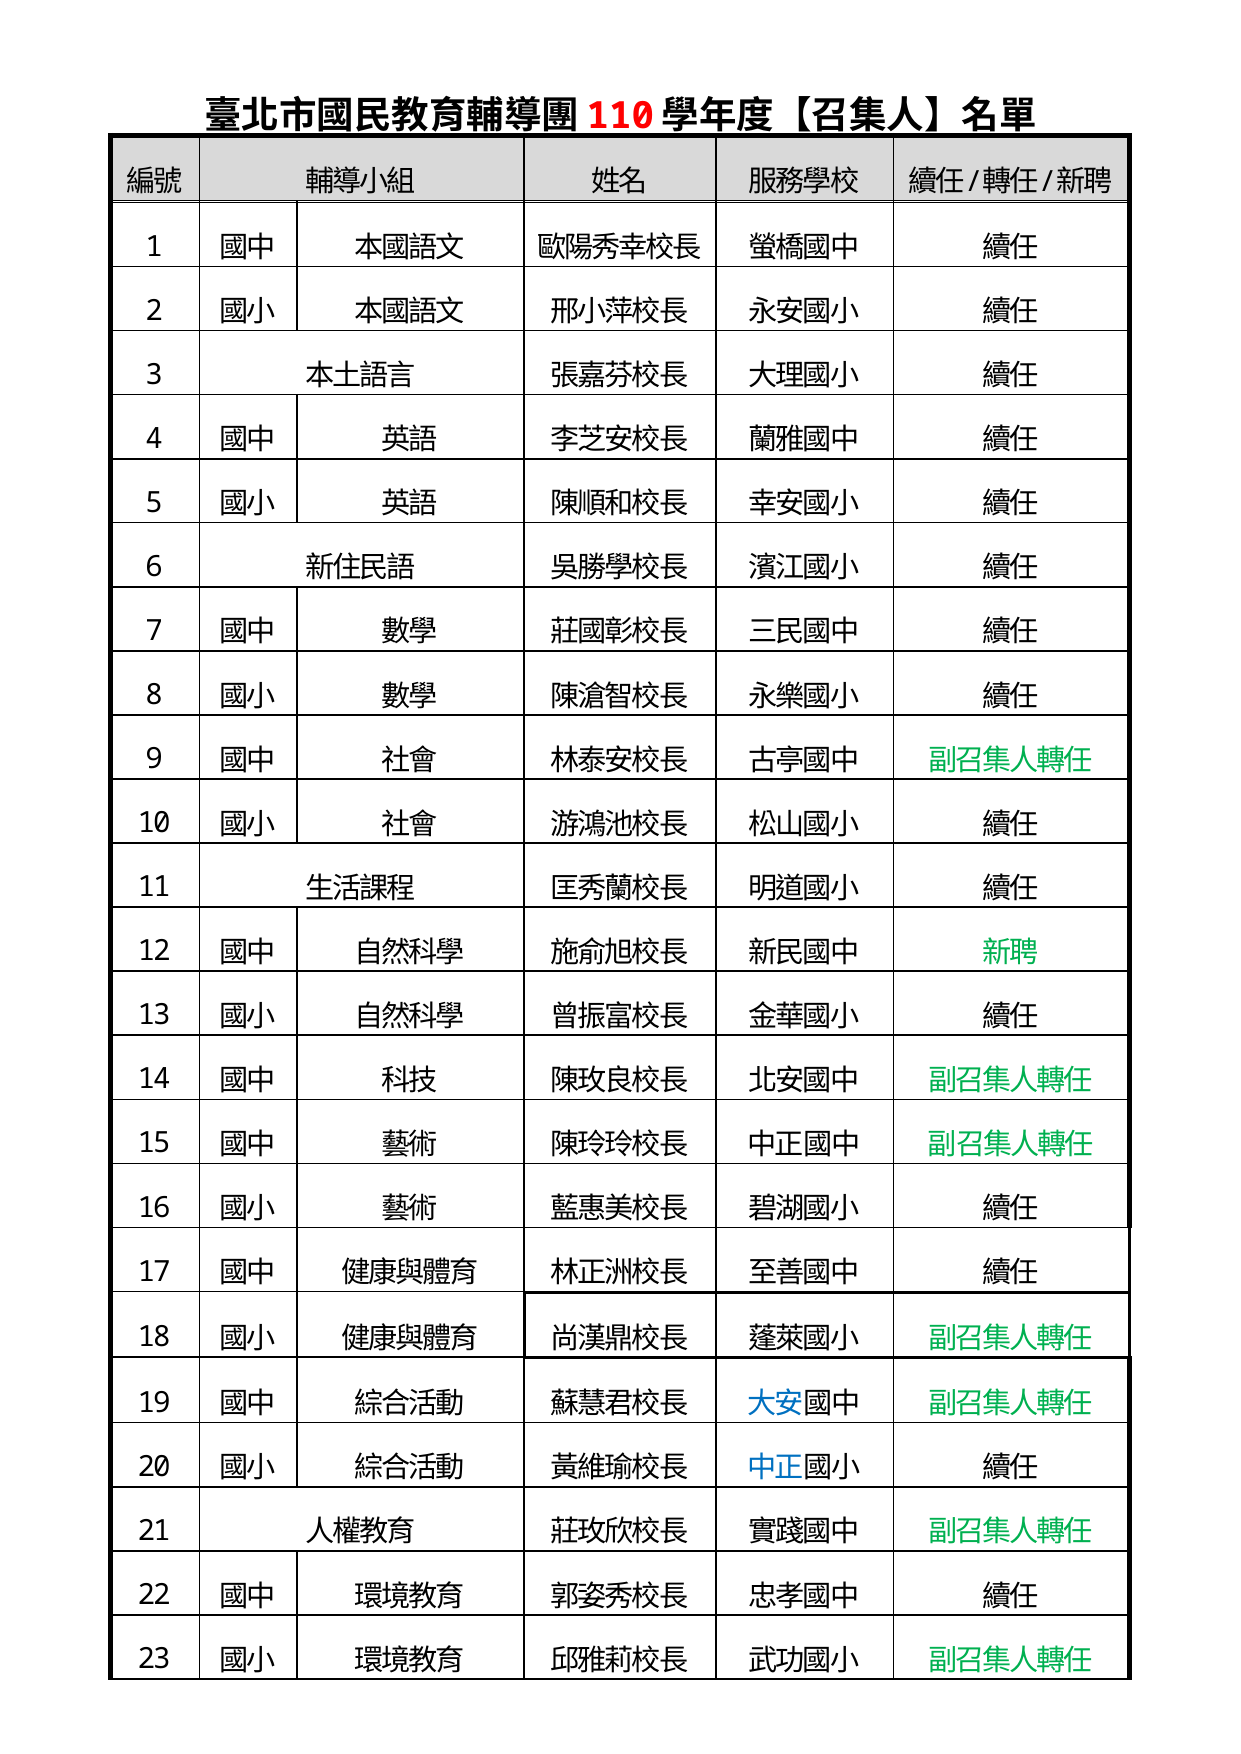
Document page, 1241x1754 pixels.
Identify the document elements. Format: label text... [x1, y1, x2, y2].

table_cell 國中 [200, 1036, 296, 1098]
table_cell 國中 [200, 908, 296, 970]
table_cell 9 [113, 716, 199, 778]
table_cell 綜合活動 [298, 1423, 523, 1486]
table_cell 環境教育 [298, 1552, 523, 1614]
table_cell 20 [113, 1423, 199, 1486]
table_cell 續任 [894, 460, 1127, 522]
table_cell 國小 [200, 267, 296, 330]
table_cell 幸安國小 [717, 460, 893, 522]
table_cell 人權教育 [200, 1488, 523, 1550]
table_cell 社會 [298, 716, 523, 778]
table_cell 新住民語 [200, 523, 523, 586]
table_cell 國小 [200, 780, 296, 842]
table_cell 莊玫欣校長 [525, 1488, 715, 1550]
table_cell 國中 [200, 1100, 296, 1162]
table_cell 陳玲玲校長 [525, 1100, 715, 1162]
table_cell 林泰安校長 [525, 716, 715, 778]
table_cell 副召集人轉任 [894, 1359, 1127, 1422]
table_cell 21 [113, 1488, 199, 1550]
table_cell 蘭雅國中 [717, 395, 893, 458]
table_cell 邱雅莉校長 [525, 1616, 715, 1678]
table_cell 續任 [894, 1228, 1128, 1291]
table_cell 實踐國中 [717, 1488, 893, 1550]
table_cell 張嘉芬校長 [525, 331, 715, 394]
table_cell 古亭國中 [717, 716, 893, 778]
table_cell 蓬萊國小 [717, 1294, 893, 1356]
table_cell 環境教育 [298, 1616, 523, 1678]
table_cell 數學 [298, 588, 523, 650]
table_cell 數學 [298, 652, 523, 714]
table_cell 續任 [894, 395, 1127, 458]
table_cell 國小 [200, 460, 296, 522]
table_cell 科技 [298, 1036, 523, 1098]
table_cell 6 [113, 523, 199, 586]
table_cell 生活課程 [200, 844, 523, 906]
table_cell 莊國彰校長 [525, 588, 715, 650]
table_cell 英語 [298, 395, 523, 458]
table_cell 本土語言 [200, 331, 523, 394]
table_cell 游鴻池校長 [525, 780, 715, 842]
table_cell 本國語文 [298, 203, 523, 266]
table_cell 至善國中 [717, 1228, 893, 1291]
table_cell 自然科學 [298, 972, 523, 1034]
table_cell 續任 [894, 203, 1127, 266]
table_cell 陳滄智校長 [525, 652, 715, 714]
table_cell 12 [113, 908, 199, 970]
table_cell 邢小萍校長 [525, 267, 715, 330]
table_cell 武功國小 [717, 1616, 893, 1678]
table_cell 國中 [200, 716, 296, 778]
table_cell 11 [113, 844, 199, 906]
table_cell 23 [113, 1616, 199, 1678]
table_cell 續任 [894, 267, 1127, 330]
table_cell 10 [113, 780, 199, 842]
table_cell 國小 [200, 1164, 296, 1227]
table_cell 中正國小 [717, 1423, 893, 1486]
table_cell 16 [113, 1164, 199, 1227]
table_cell 國中 [200, 395, 296, 458]
table_cell 國中 [200, 1358, 296, 1422]
table_cell 北安國中 [717, 1036, 893, 1098]
table_cell 尚漢鼎校長 [526, 1294, 715, 1356]
table_cell 7 [113, 588, 199, 650]
table_cell 吳勝學校長 [525, 523, 715, 586]
table_cell 施俞旭校長 [525, 908, 715, 970]
table_cell 本國語文 [298, 267, 523, 330]
table_cell 5 [113, 460, 199, 522]
table_cell 續任 [894, 523, 1127, 586]
table_cell 15 [113, 1100, 199, 1162]
table_cell 蘇慧君校長 [525, 1359, 715, 1422]
table_cell 國中 [200, 203, 296, 266]
table_cell 新民國中 [717, 908, 893, 970]
table_cell 陳玫良校長 [525, 1036, 715, 1098]
table_cell 19 [113, 1358, 199, 1422]
table_cell 社會 [298, 780, 523, 842]
table_header 姓名 [525, 138, 715, 200]
table_header 服務學校 [717, 138, 893, 200]
table_cell 永樂國小 [717, 652, 893, 714]
table_cell 藍惠美校長 [525, 1164, 715, 1227]
table_cell 碧湖國小 [717, 1164, 893, 1227]
table_cell 永安國小 [717, 267, 893, 330]
table_cell 續任 [894, 1552, 1127, 1614]
table_cell 國小 [200, 1423, 296, 1486]
text 臺北市國民教育輔導團110學年度【召集人】名單 [118, 70, 1122, 133]
table_cell 新聘 [894, 908, 1127, 970]
table_cell 黃維瑜校長 [525, 1423, 715, 1486]
table_cell 國中 [200, 1228, 296, 1291]
table_cell 副召集人轉任 [894, 1616, 1127, 1678]
table_header 編號 [113, 138, 199, 200]
table_cell 續任 [894, 1423, 1127, 1486]
table_cell 副召集人轉任 [894, 1294, 1128, 1356]
table_cell 藝術 [298, 1164, 523, 1227]
table_cell 續任 [894, 588, 1127, 650]
table_cell 國中 [200, 1552, 296, 1614]
table_cell 螢橋國中 [717, 203, 893, 266]
table_cell 3 [113, 331, 199, 394]
table_cell 副召集人轉任 [894, 1488, 1127, 1550]
table_cell 4 [113, 395, 199, 458]
table_cell 13 [113, 972, 199, 1034]
table_cell 續任 [894, 844, 1127, 906]
table_header 續任/轉任/新聘 [894, 138, 1127, 200]
table_cell 自然科學 [298, 908, 523, 970]
table_cell 金華國小 [717, 972, 893, 1034]
table_cell 英語 [298, 460, 523, 522]
table_cell 健康與體育 [298, 1228, 523, 1291]
table_cell 大安國中 [717, 1359, 893, 1422]
table_cell 三民國中 [717, 588, 893, 650]
table_cell 1 [113, 203, 199, 266]
table_cell 2 [113, 267, 199, 330]
table_cell 明道國小 [717, 844, 893, 906]
table_cell 藝術 [298, 1100, 523, 1162]
table_cell 續任 [894, 780, 1127, 842]
table_cell 續任 [894, 331, 1127, 394]
table_cell 國中 [200, 588, 296, 650]
table_cell 濱江國小 [717, 523, 893, 586]
table_cell 國小 [200, 1616, 296, 1678]
table_cell 歐陽秀幸校長 [525, 203, 715, 266]
table_cell 匡秀蘭校長 [525, 844, 715, 906]
table_cell 副召集人轉任 [894, 716, 1127, 778]
table_cell 18 [113, 1292, 199, 1356]
table_cell 17 [113, 1228, 199, 1291]
table_cell 續任 [894, 972, 1127, 1034]
table_cell 大理國小 [717, 331, 893, 394]
table_cell 郭姿秀校長 [525, 1552, 715, 1614]
table_cell 副召集人轉任 [894, 1036, 1127, 1098]
table_cell 續任 [894, 652, 1127, 714]
table_cell 副召集人轉任 [894, 1100, 1127, 1162]
table_cell 林正洲校長 [525, 1228, 715, 1291]
table_cell 國小 [200, 1292, 296, 1356]
table_cell 8 [113, 652, 199, 714]
table_header 輔導小組 [200, 138, 523, 200]
table_cell 曾振富校長 [525, 972, 715, 1034]
table_cell 22 [113, 1552, 199, 1614]
table_cell 松山國小 [717, 780, 893, 842]
table_cell 14 [113, 1036, 199, 1098]
table_cell 陳順和校長 [525, 460, 715, 522]
table_cell 續任 [894, 1164, 1127, 1227]
table_cell 李芝安校長 [525, 395, 715, 458]
table_cell 中正國中 [717, 1100, 893, 1162]
table_cell 國小 [200, 652, 296, 714]
table_cell 綜合活動 [298, 1358, 523, 1422]
table_cell 健康與體育 [298, 1292, 523, 1356]
table_cell 國小 [200, 972, 296, 1034]
table_cell 忠孝國中 [717, 1552, 893, 1614]
